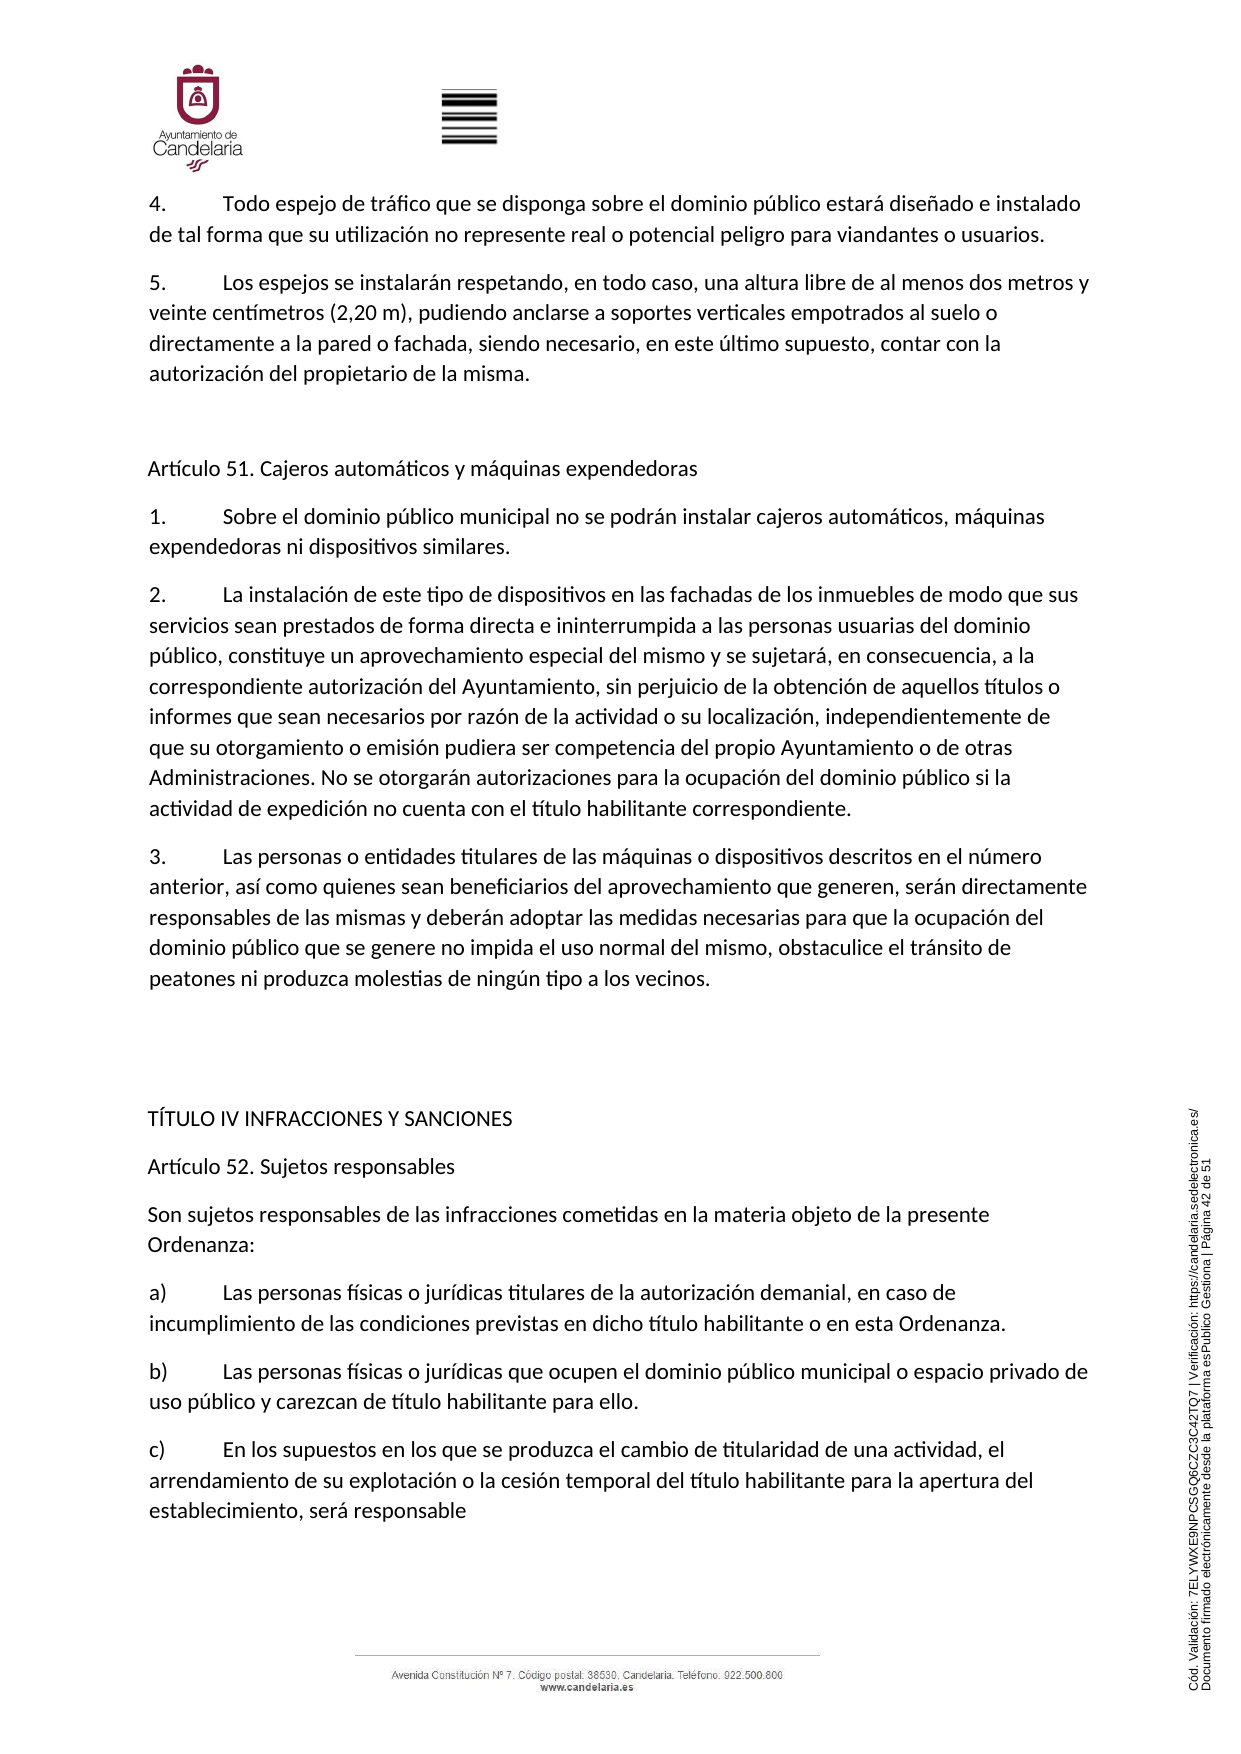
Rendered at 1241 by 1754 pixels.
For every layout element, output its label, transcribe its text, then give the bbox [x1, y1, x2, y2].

text Artículo 52. Sujetos responsables [147, 1152, 1091, 1180]
list Los espejos se instalarán respetando, en todo caso, una altura libre de al menos dos metros y veinte centímetros (2,20 m), pudiendo anclarse a soportes verticales empotrados al suelo o directamente a la pared o fachada, siendo necesario, en este último supuesto, contar con la autorización del propietario de la misma. [149, 268, 1091, 387]
list Las personas físicas o jurídicas titulares de la autorización demanial, en caso de incumplimiento de las condiciones previstas en dicho título habilitante o en esta Ordenanza. [149, 1278, 1091, 1337]
text Son sujetos responsables de las infracciones cometidas en la materia objeto de la presente Ordenanza: [147, 1200, 1091, 1258]
text Artículo 51. Cajeros automáticos y máquinas expendedoras [147, 454, 1091, 482]
list Las personas o entidades titulares de las máquinas o dispositivos descritos en el número anterior, así como quienes sean beneficiarios del aprovechamiento que generen, serán directamente responsables de las mismas y deberán adoptar las medidas necesarias para que la ocupación del dominio público que se genere no impida el uso normal del mismo, obstaculice el tránsito de peatones ni produzca molestias de ningún tipo a los vecinos. [149, 842, 1091, 992]
list La instalación de este tipo de dispositivos en las fachadas de los inmuebles de modo que sus servicios sean prestados de forma directa e ininterrumpida a las personas usuarias del dominio público, constituye un aprovechamiento especial del mismo y se sujetará, en consecuencia, a la correspondiente autorización del Ayuntamiento, sin perjuicio de la obtención de aquellos títulos o informes que sean necesarios por razón de la actividad o su localización, independientemente de que su otorgamiento o emisión pudiera ser competencia del propio Ayuntamiento o de otras Administraciones. No se otorgarán autorizaciones para la ocupación del dominio público si la actividad de expedición no cuenta con el título habilitante correspondiente. [149, 580, 1091, 822]
list Todo espejo de tráfico que se disponga sobre el dominio público estará diseñado e instalado de tal forma que su utilización no represente real o potencial peligro para viandantes o usuarios. [149, 189, 1091, 248]
list Las personas físicas o jurídicas que ocupen el dominio público municipal o espacio privado de uso público y carezcan de título habilitante para ello. [149, 1357, 1091, 1416]
list Sobre el dominio público municipal no se podrán instalar cajeros automáticos, máquinas expendedoras ni dispositivos similares. [149, 502, 1091, 560]
list En los supuestos en los que se produzca el cambio de titularidad de una actividad, el arrendamiento de su explotación o la cesión temporal del título habilitante para la apertura del establecimiento, será responsable [149, 1436, 1091, 1524]
text TÍTULO IV INFRACCIONES Y SANCIONES [147, 1104, 1091, 1132]
